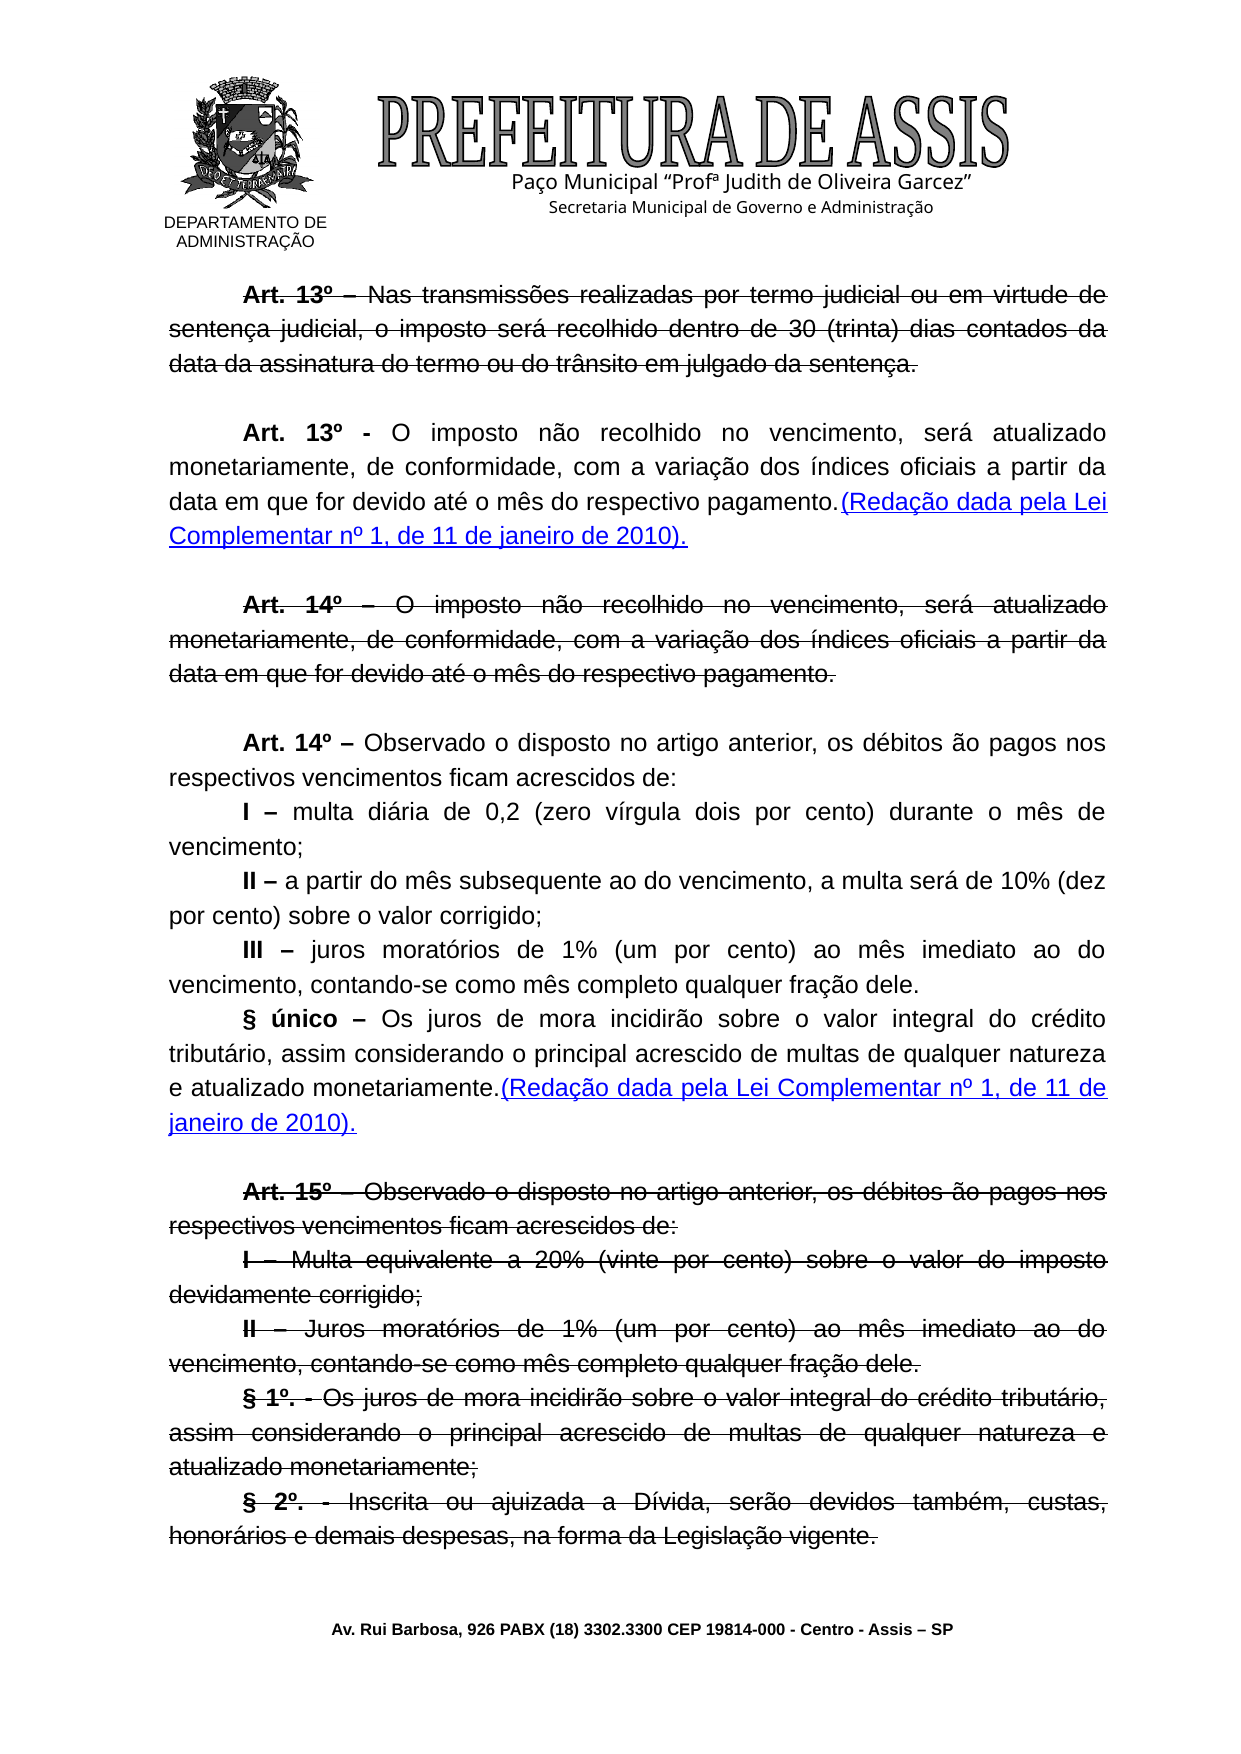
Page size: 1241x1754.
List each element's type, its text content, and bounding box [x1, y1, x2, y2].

text Art. 14º – O imposto não recolhido no vencimento, será atualizado monetariamente, de conformidade, com a variação dos índices oficiais a partir da data em que for devido até o mês do respectivo pagamento. [169, 590, 1107, 641]
text I – multa diária de 0,2 (zero vírgula dois por cento) durante o mês de vencimento; [169, 797, 1107, 860]
text Art. 14º – O imposto não recolhido no vencimento, será atualizado monetariamente, de conformidade, com a variação dos índices oficiais a partir da data em que for devido até o mês do respectivo pagamento. [169, 642, 1107, 688]
text § 1º. - Os juros de mora incidirão sobre o valor integral do crédito tributário, assim considerando o principal acrescido de multas de qualquer natureza e atualizado monetariamente; [169, 1435, 1107, 1481]
text II – a partir do mês subsequente ao do vencimento, a multa será de 10% (dez por cento) sobre o valor corrigido; [169, 866, 1107, 929]
text Art. 13º - O imposto não recolhido no vencimento, será atualizado monetariamente, de conformidade, com a variação dos índices oficiais a partir da data em que for devido até o mês do respectivo pagamento.(Redação dada pela Lei Complementar nº 1, de 11 de janeiro de 2010). [169, 418, 1107, 550]
text Art. 13º – Nas transmissões realizadas por termo judicial ou em virtude de sentença judicial, o imposto será recolhido dentro de 30 (trinta) dias contados da data da assinatura do termo ou do trânsito em julgado da sentença. [169, 280, 1107, 330]
text § único – Os juros de mora incidirão sobre o valor integral do crédito tributário, assim considerando o principal acrescido de multas de qualquer natureza e atualizado monetariamente.(Redação dada pela Lei Complementar nº 1, de 11 de janeiro de 2010). [169, 1004, 1107, 1136]
text III – juros moratórios de 1% (um por cento) ao mês imediato ao do vencimento, contando-se como mês completo qualquer fração dele. [169, 935, 1107, 998]
text Art. 15º – Observado o disposto no artigo anterior, os débitos ão pagos nos respectivos vencimentos ficam acrescidos de: [169, 1176, 1107, 1240]
text § 2º. - Inscrita ou ajuizada a Dívida, serão devidos também, custas, honorários e demais despesas, na forma da Legislação vigente. [169, 1487, 1107, 1550]
text I – Multa equivalente a 20% (vinte por cento) sobre o valor do imposto devidamente corrigido; [169, 1245, 1107, 1309]
text II – Juros moratórios de 1% (um por cento) ao mês imediato ao do vencimento, contando-se como mês completo qualquer fração dele. [169, 1314, 1107, 1378]
text Art. 14º – Observado o disposto no artigo anterior, os débitos ão pagos nos respectivos vencimentos ficam acrescidos de: [169, 728, 1107, 791]
text § 1º. - Os juros de mora incidirão sobre o valor integral do crédito tributário, assim considerando o principal acrescido de multas de qualquer natureza e atualizado monetariamente; [169, 1383, 1107, 1434]
text Art. 13º – Nas transmissões realizadas por termo judicial ou em virtude de sentença judicial, o imposto será recolhido dentro de 30 (trinta) dias contados da data da assinatura do termo ou do trânsito em julgado da sentença. [169, 331, 1107, 378]
